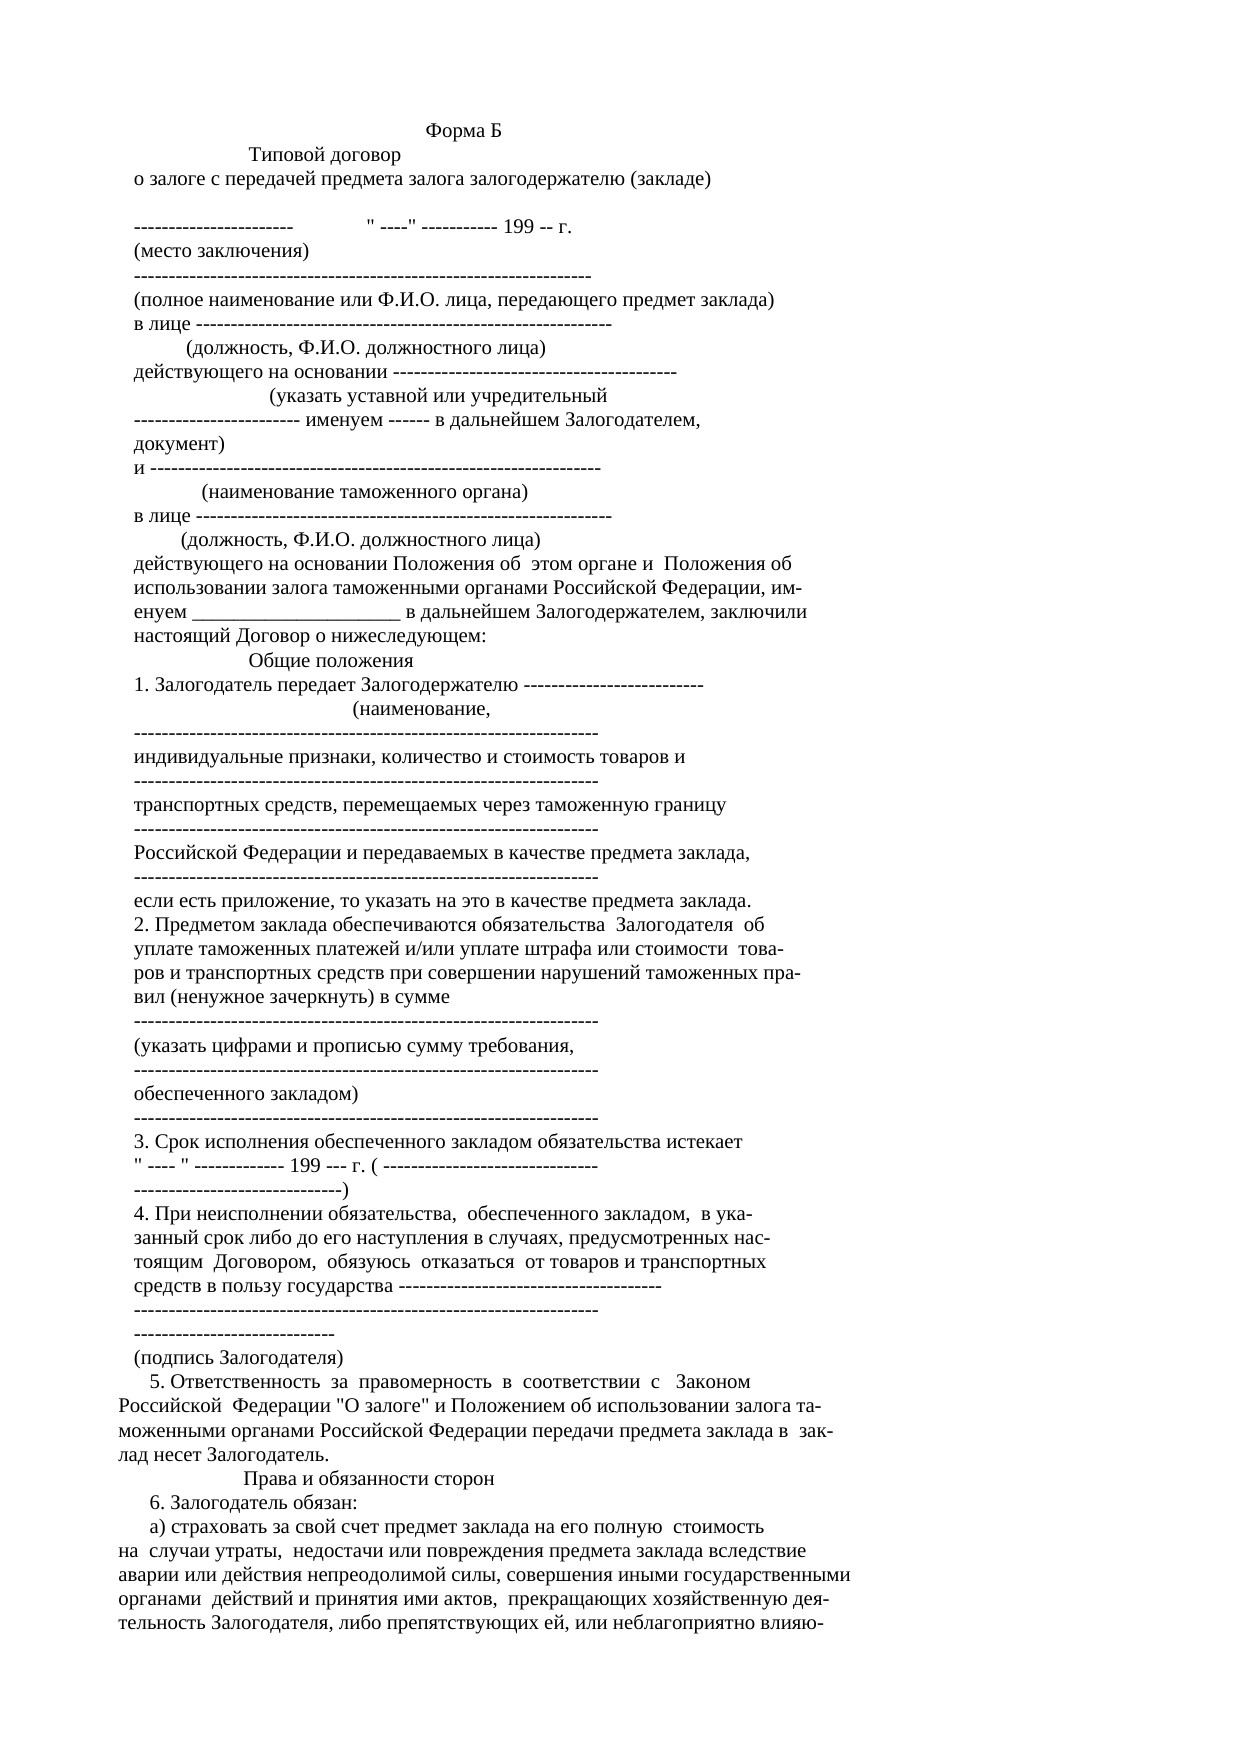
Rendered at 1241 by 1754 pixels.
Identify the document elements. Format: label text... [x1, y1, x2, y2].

text ------------------------------------------------------------------- [118, 816, 1122, 840]
text документ) [118, 431, 1122, 455]
text средств в пользу государства -------------------------------------- [118, 1273, 1122, 1297]
text ------------------------------------------------------------------- [118, 720, 1122, 744]
text (указать уставной или учредительный [118, 383, 1122, 407]
text ------------------------------------------------------------------- [118, 1057, 1122, 1081]
text Типовой договор [118, 142, 1122, 166]
text тоящим Договором, обязуюсь отказаться от товаров и транспортных [118, 1249, 1122, 1273]
text (наименование таможенного органа) [118, 479, 1122, 503]
text (подпись Залогодателя) [118, 1345, 1122, 1369]
text (указать цифрами и прописью сумму требования, [118, 1032, 1122, 1057]
text Права и обязанности сторон [118, 1466, 1122, 1490]
text Общие положения [118, 647, 1122, 672]
text моженными органами Российской Федерации передачи предмета заклада в зак- [118, 1417, 1122, 1442]
text ------------------------------------------------------------------- [118, 1297, 1122, 1321]
text аварии или действия непреодолимой силы, совершения иными государственными [118, 1562, 1122, 1586]
text 1. Залогодатель передает Залогодержателю -------------------------- [118, 672, 1122, 696]
text 4. При неисполнении обязательства, обеспеченного закладом, в ука- [118, 1201, 1122, 1225]
text ------------------------------) [118, 1177, 1122, 1201]
text вил (ненужное зачеркнуть) в сумме [118, 984, 1122, 1008]
text а) страховать за свой счет предмет заклада на его полную стоимость [118, 1514, 1122, 1538]
text ----------------------------- [118, 1321, 1122, 1345]
text если есть приложение, то указать на это в качестве предмета заклада. [118, 888, 1122, 912]
text енуем ____________________ в дальнейшем Залогодержателем, заключили [118, 599, 1122, 623]
text тельность Залогодателя, либо препятствующих ей, или неблагоприятно влияю- [118, 1610, 1122, 1634]
text ------------------------------------------------------------------ [118, 262, 1122, 287]
text ------------------------------------------------------------------- [118, 1008, 1122, 1032]
text (наименование, [118, 696, 1122, 720]
text в лице ------------------------------------------------------------ [118, 503, 1122, 527]
text обеспеченного закладом) [118, 1081, 1122, 1105]
text (должность, Ф.И.О. должностного лица) [118, 335, 1122, 359]
text ров и транспортных средств при совершении нарушений таможенных пра- [118, 960, 1122, 984]
text в лице ------------------------------------------------------------ [118, 311, 1122, 335]
text органами действий и принятия ими актов, прекращающих хозяйственную дея- [118, 1586, 1122, 1610]
text (должность, Ф.И.О. должностного лица) [118, 527, 1122, 551]
text ------------------------------------------------------------------- [118, 1105, 1122, 1129]
text индивидуальные признаки, количество и стоимость товаров и [118, 744, 1122, 768]
text 2. Предметом заклада обеспечиваются обязательства Залогодателя об [118, 912, 1122, 936]
text использовании залога таможенными органами Российской Федерации, им- [118, 575, 1122, 599]
text (место заключения) [118, 238, 1122, 262]
text 6. Залогодатель обязан: [118, 1490, 1122, 1514]
text ------------------------------------------------------------------- [118, 768, 1122, 792]
text на случаи утраты, недостачи или повреждения предмета заклада вследствие [118, 1538, 1122, 1562]
text Российской Федерации "О залоге" и Положением об использовании залога та- [118, 1393, 1122, 1417]
text действующего на основании ----------------------------------------- [118, 359, 1122, 383]
text (полное наименование или Ф.И.О. лица, передающего предмет заклада) [118, 287, 1122, 311]
text и ----------------------------------------------------------------- [118, 455, 1122, 479]
text 3. Срок исполнения обеспеченного закладом обязательства истекает [118, 1129, 1122, 1153]
text действующего на основании Положения об этом органе и Положения об [118, 551, 1122, 575]
text 5. Ответственность за правомерность в соответствии с Законом [118, 1369, 1122, 1393]
text уплате таможенных платежей и/или уплате штрафа или стоимости това- [118, 936, 1122, 960]
text ------------------------------------------------------------------- [118, 864, 1122, 888]
text лад несет Залогодатель. [118, 1442, 1122, 1466]
text настоящий Договор о нижеследующем: [118, 623, 1122, 647]
text " ---- " ------------- 199 --- г. ( ------------------------------- [118, 1153, 1122, 1177]
text Форма Б [118, 118, 1122, 142]
text ------------------------ именуем ------ в дальнейшем Залогодателем, [118, 407, 1122, 431]
text ----------------------- " ----" ----------- 199 -- г. [118, 214, 1122, 238]
text занный срок либо до его наступления в случаях, предусмотренных нас- [118, 1225, 1122, 1249]
text Российской Федерации и передаваемых в качестве предмета заклада, [118, 840, 1122, 864]
text о залоге с передачей предмета залога залогодержателю (закладе) [118, 166, 1122, 190]
text транспортных средств, перемещаемых через таможенную границу [118, 792, 1122, 816]
